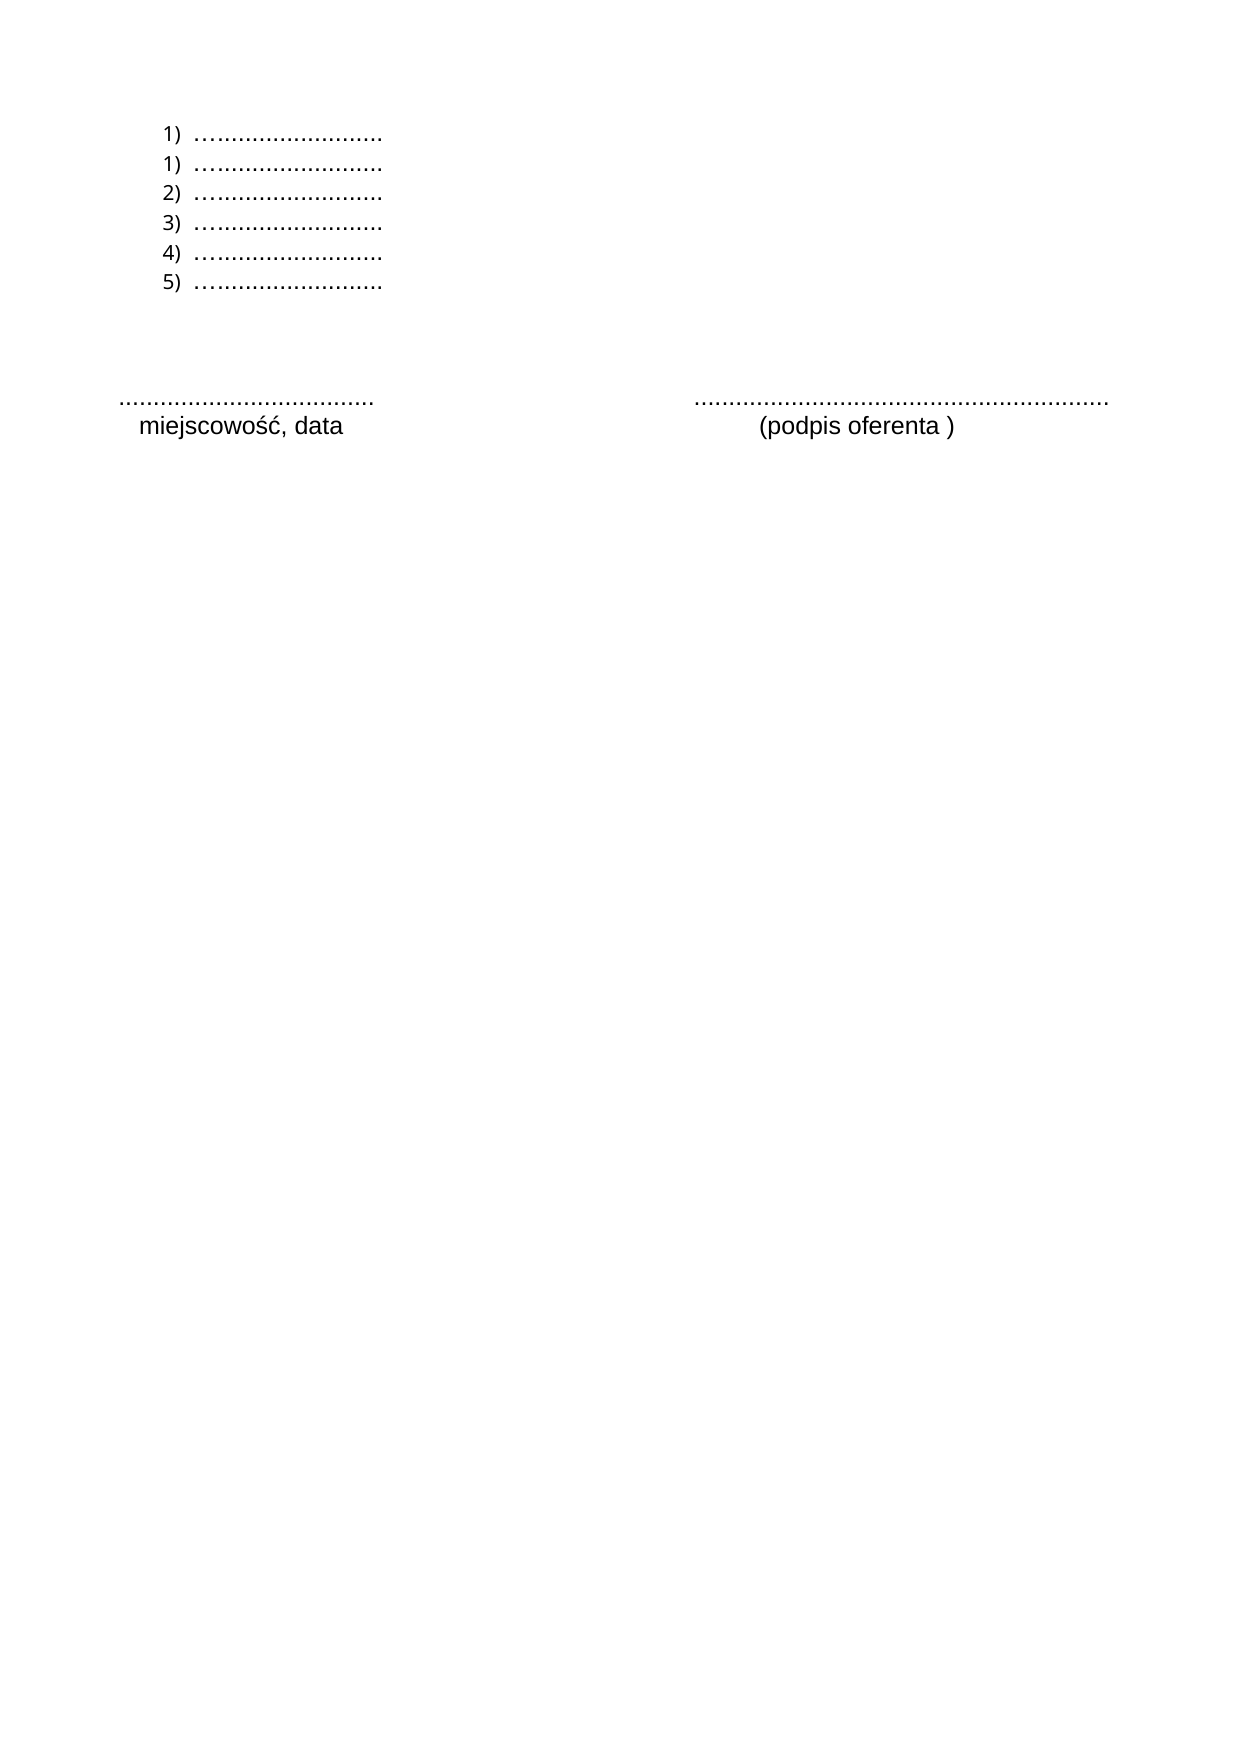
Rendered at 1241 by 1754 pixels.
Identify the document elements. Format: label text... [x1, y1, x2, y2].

list …........................ [162, 177, 1122, 207]
text miejscowość, data (podpis oferenta ) [118, 411, 1122, 439]
list …........................ [162, 207, 1122, 236]
list …........................ [162, 266, 1122, 296]
text ..................................... ............................................................ [118, 382, 1122, 411]
list …........................ [162, 236, 1122, 266]
list …........................ [162, 118, 1122, 148]
list …........................ [162, 148, 1122, 177]
